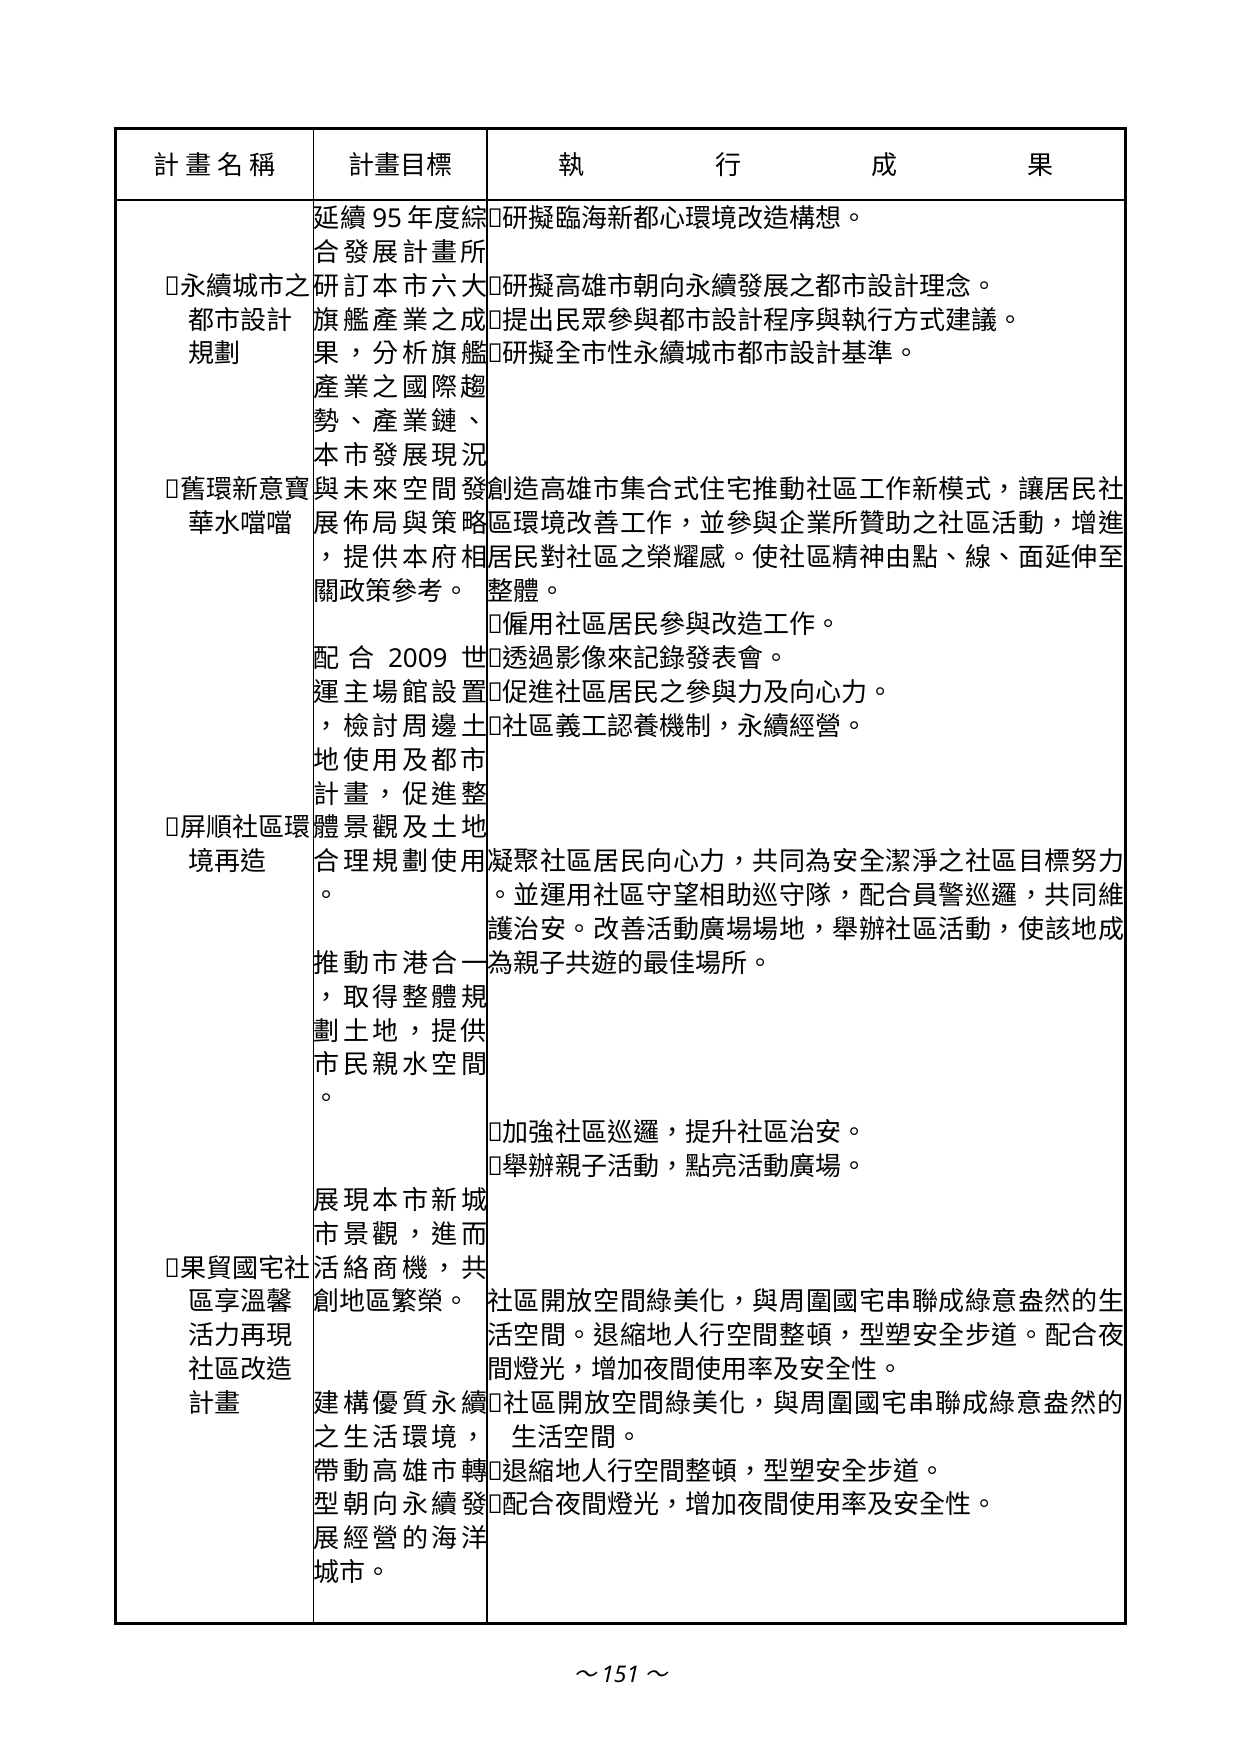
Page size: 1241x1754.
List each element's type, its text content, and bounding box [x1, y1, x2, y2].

table_cell 永續城市之都市設計規劃 舊環新意寶華水噹噹 屏順社區環境再造 果貿國宅社區享溫馨活力再現社區改造計畫 [117, 201, 313, 1622]
table_header 執 行 成 果 [488, 130, 1124, 199]
table_cell 延續95年度綜合發展計畫所研訂本市六大旗艦產業之成果，分析旗艦產業之國際趨勢、產業鏈、本市發展現況與未來空間發展佈局與策略，提供本府相關政策參考。 配合2009世運主場館設置，檢討周邊土地使用及都市計畫，促進整體景觀及土地合理規劃使用。 推動市港合一，取得整體規劃土地，提供市民親水空間。 展現本市新城市景觀，進而活絡商機，共創地區繁榮。 建構優質永續之生活環境，帶動高雄市轉型朝向永續發展經營的海洋城市。 [314, 201, 486, 1622]
table_cell 研擬臨海新都心環境改造構想。 研擬高雄市朝向永續發展之都市設計理念。 提出民眾參與都市設計程序與執行方式建議。 研擬全市性永續城市都市設計基準。 創造高雄市集合式住宅推動社區工作新模式，讓居民社區環境改善工作，並參與企業所贊助之社區活動，增進居民對社區之榮耀感。使社區精神由點、線、面延伸至整體。 僱用社區居民參與改造工作。 透過影像來記錄發表會。 促進社區居民之參與力及向心力。 社區義工認養機制，永續經營。 凝聚社區居民向心力，共同為安全潔淨之社區目標努力。並運用社區守望相助巡守隊，配合員警巡邏，共同維護治安。改善活動廣場場地，舉辦社區活動，使該地成為親子共遊的最佳場所。 加強社區巡邏，提升社區治安。 舉辦親子活動，點亮活動廣場。 社區開放空間綠美化，與周圍國宅串聯成綠意盎然的生活空間。退縮地人行空間整頓，型塑安全步道。配合夜間燈光，增加夜間使用率及安全性。 社區開放空間綠美化，與周圍國宅串聯成綠意盎然的生活空間。 退縮地人行空間整頓，型塑安全步道。 配合夜間燈光，增加夜間使用率及安全性。 [488, 201, 1124, 1622]
table_header 計 畫 名 稱 [117, 130, 313, 199]
table_header 計畫目標 [314, 130, 486, 199]
